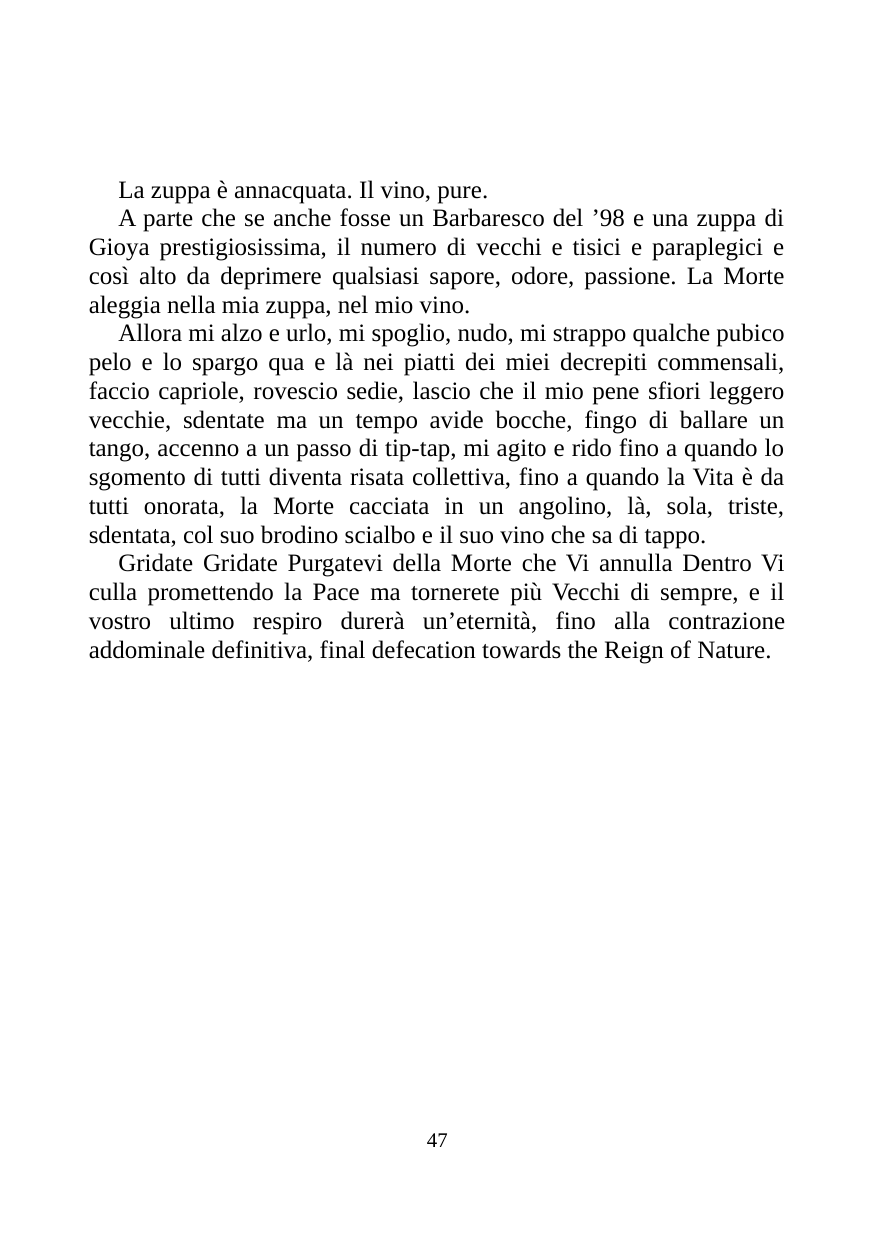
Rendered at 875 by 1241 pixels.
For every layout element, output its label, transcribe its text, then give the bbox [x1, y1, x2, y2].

text Allora mi alzo e urlo, mi spoglio, nudo, mi strappo qualche pubico pelo e lo spargo qua e là nei piatti dei miei decrepiti commensali, faccio capriole, rovescio sedie, lascio che il mio pene sfiori leggero vecchie, sdentate ma un tempo avide bocche, fingo di ballare un tango, accenno a un passo di tip-tap, mi agito e rido fino a quando lo sgomento di tutti diventa risata collettiva, fino a quando la Vita è da tutti onorata, la Morte cacciata in un angolino, là, sola, triste, sdentata, col suo brodino scialbo e il suo vino che sa di tappo. [88, 318, 786, 548]
text La zuppa è annacquata. Il vino, pure. [88, 175, 786, 203]
text A parte che se anche fosse un Barbaresco del ’98 e una zuppa di Gioya prestigiosissima, il numero di vecchi e tisici e paraplegici e così alto da deprimere qualsiasi sapore, odore, passione. La Morte aleggia nella mia zuppa, nel mio vino. [88, 203, 786, 318]
subtitle [88, 88, 786, 175]
text Gridate Gridate Purgatevi della Morte che Vi annulla Dentro Vi culla promettendo la Pace ma tornerete più Vecchi di sempre, e il vostro ultimo respiro durerà un’eternità, fino alla contrazione addominale definitiva, final defecation towards the Reign of Nature. [88, 548, 786, 663]
